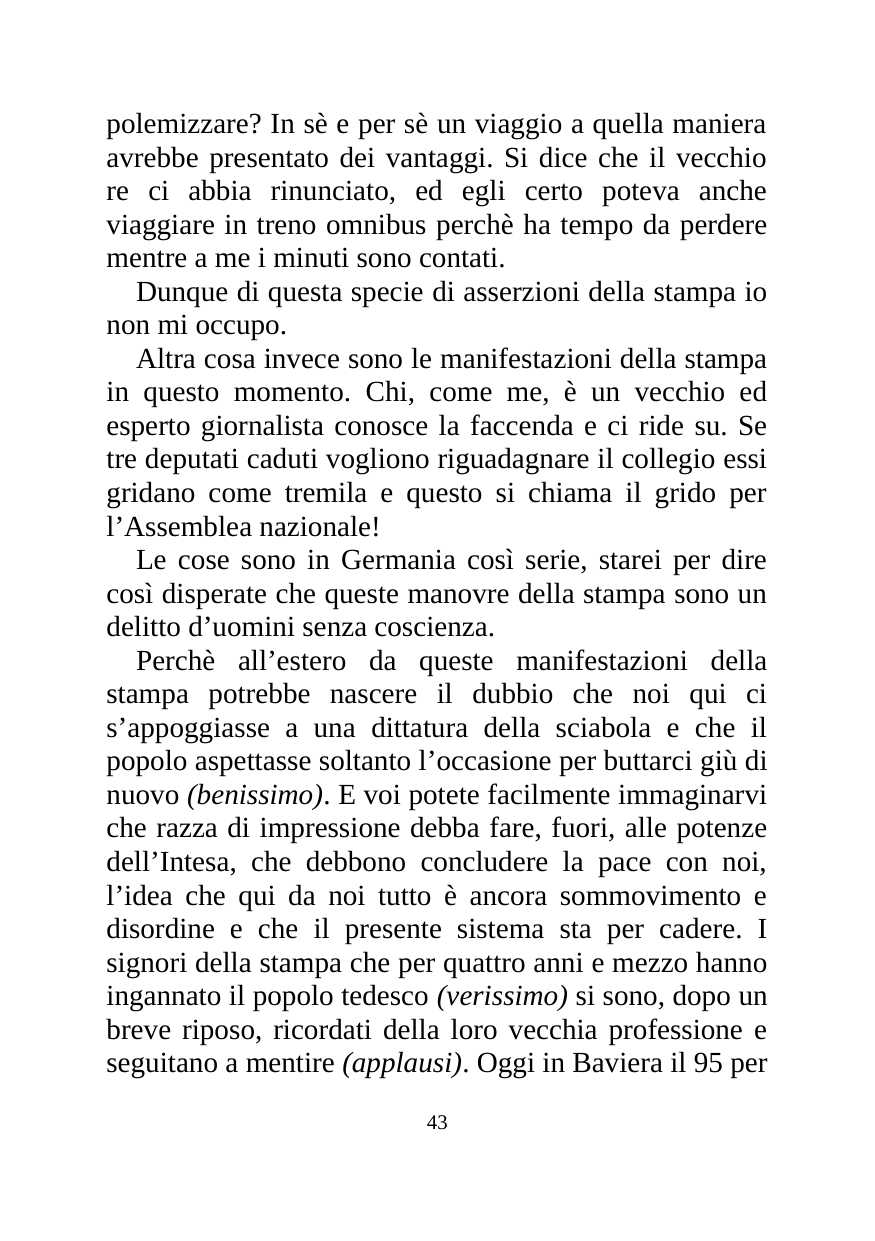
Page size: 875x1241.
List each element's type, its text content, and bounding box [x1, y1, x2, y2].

text polemizzare? In sè e per sè un viaggio a quella maniera avrebbe presentato dei vantaggi. Si dice che il vecchio re ci abbia rinunciato, ed egli certo poteva anche viaggiare in treno omnibus perchè ha tempo da perdere mentre a me i minuti sono contati. [106, 106, 768, 274]
text Le cose sono in Germania così serie, starei per dire così disperate che queste manovre della stampa sono un delitto d’uomini senza coscienza. [106, 542, 768, 643]
text Perchè all’estero da queste manifestazioni della stampa potrebbe nascere il dubbio che noi qui ci s’appoggiasse a una dittatura della sciabola e che il popolo aspettasse soltanto l’occasione per buttarci giù di nuovo (benissimo). E voi potete facilmente immaginarvi che razza di impressione debba fare, fuori, alle potenze dell’Intesa, che debbono concludere la pace con noi, l’idea che qui da noi tutto è ancora sommovimento e disordine e che il presente sistema sta per cadere. I signori della stampa che per quattro anni e mezzo hanno ingannato il popolo tedesco (verissimo) si sono, dopo un breve riposo, ricordati della loro vecchia professione e seguitano a mentire (applausi). Oggi in Baviera il 95 per [106, 643, 768, 1079]
text Dunque di questa specie di asserzioni della stampa io non mi occupo. [106, 274, 768, 341]
text Altra cosa invece sono le manifestazioni della stampa in questo momento. Chi, come me, è un vecchio ed esperto giornalista conosce la faccenda e ci ride su. Se tre deputati caduti vogliono riguadagnare il collegio essi gridano come tremila e questo si chiama il grido per l’Assemblea nazionale! [106, 341, 768, 542]
